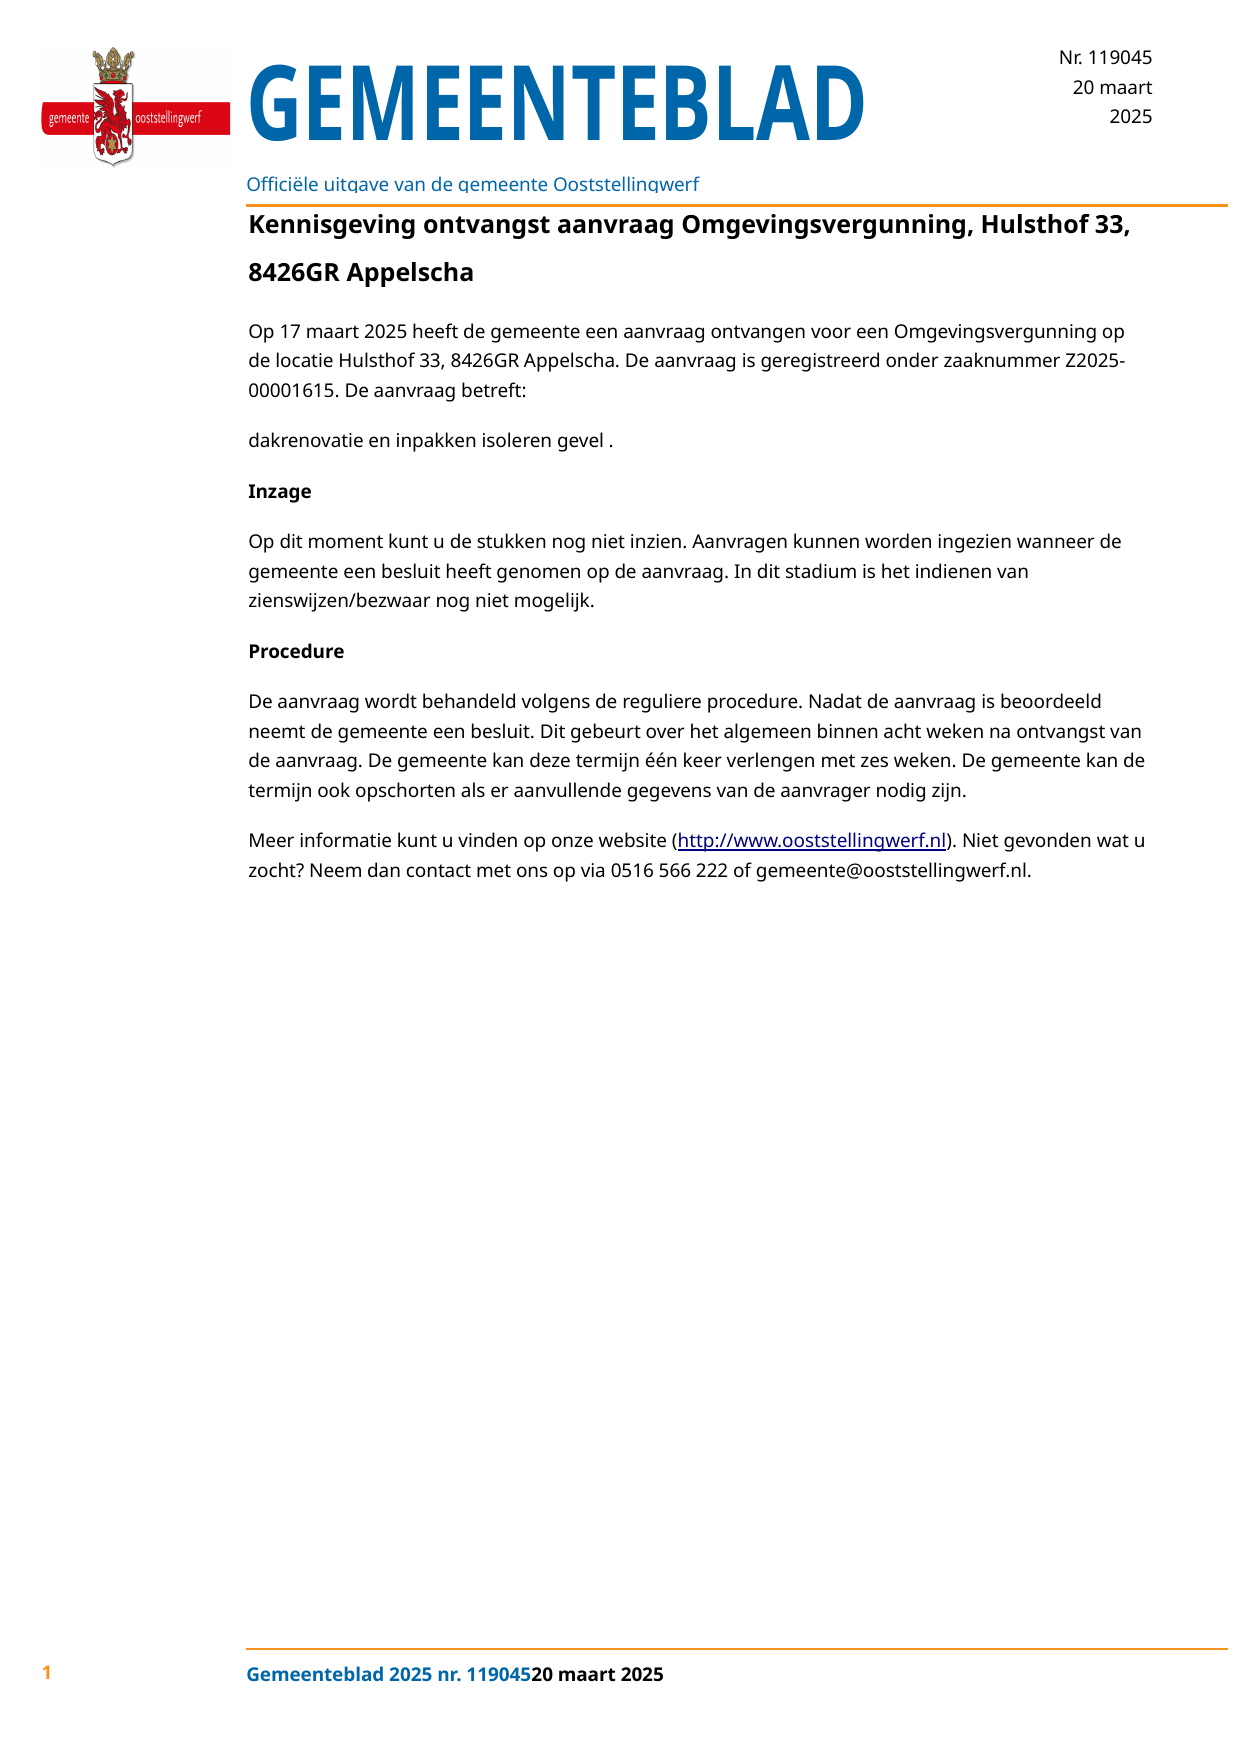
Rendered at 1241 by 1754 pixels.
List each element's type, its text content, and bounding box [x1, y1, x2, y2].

text dakrenovatie en inpakken isoleren gevel . [248, 427, 1152, 453]
text Op 17 maart 2025 heeft de gemeente een aanvraag ontvangen voor een Omgevingsvergunning op de locatie Hulsthof 33, 8426GR Appelscha. De aanvraag is geregistreerd onder zaaknummer Z2025-00001615. De aanvraag betreft: [248, 318, 1152, 403]
text Op dit moment kunt u de stukken nog niet inzien. Aanvragen kunnen worden ingezien wanneer de gemeente een besluit heeft genomen op de aanvraag. In dit stadium is het indienen van zienswijzen/bezwaar nog niet mogelijk. [248, 528, 1152, 613]
text Procedure [248, 638, 1152, 664]
text Meer informatie kunt u vinden op onze website (http://www.ooststellingwerf.nl). Niet gevonden wat u zocht? Neem dan contact met ons op via 0516 566 222 of gemeente@ooststellingwerf.nl. [248, 827, 1152, 883]
picture [41, 47, 231, 172]
text Kennisgeving ontvangst aanvraag Omgevingsvergunning, Hulsthof 33, 8426GR Appelscha [248, 207, 1152, 288]
text Inzage [248, 478, 1152, 504]
text De aanvraag wordt behandeld volgens de reguliere procedure. Nadat de aanvraag is beoordeeld neemt de gemeente een besluit. Dit gebeurt over het algemeen binnen acht weken na ontvangst van de aanvraag. De gemeente kan deze termijn één keer verlengen met zes weken. De gemeente kan de termijn ook opschorten als er aanvullende gegevens van de aanvrager nodig zijn. [248, 688, 1152, 803]
